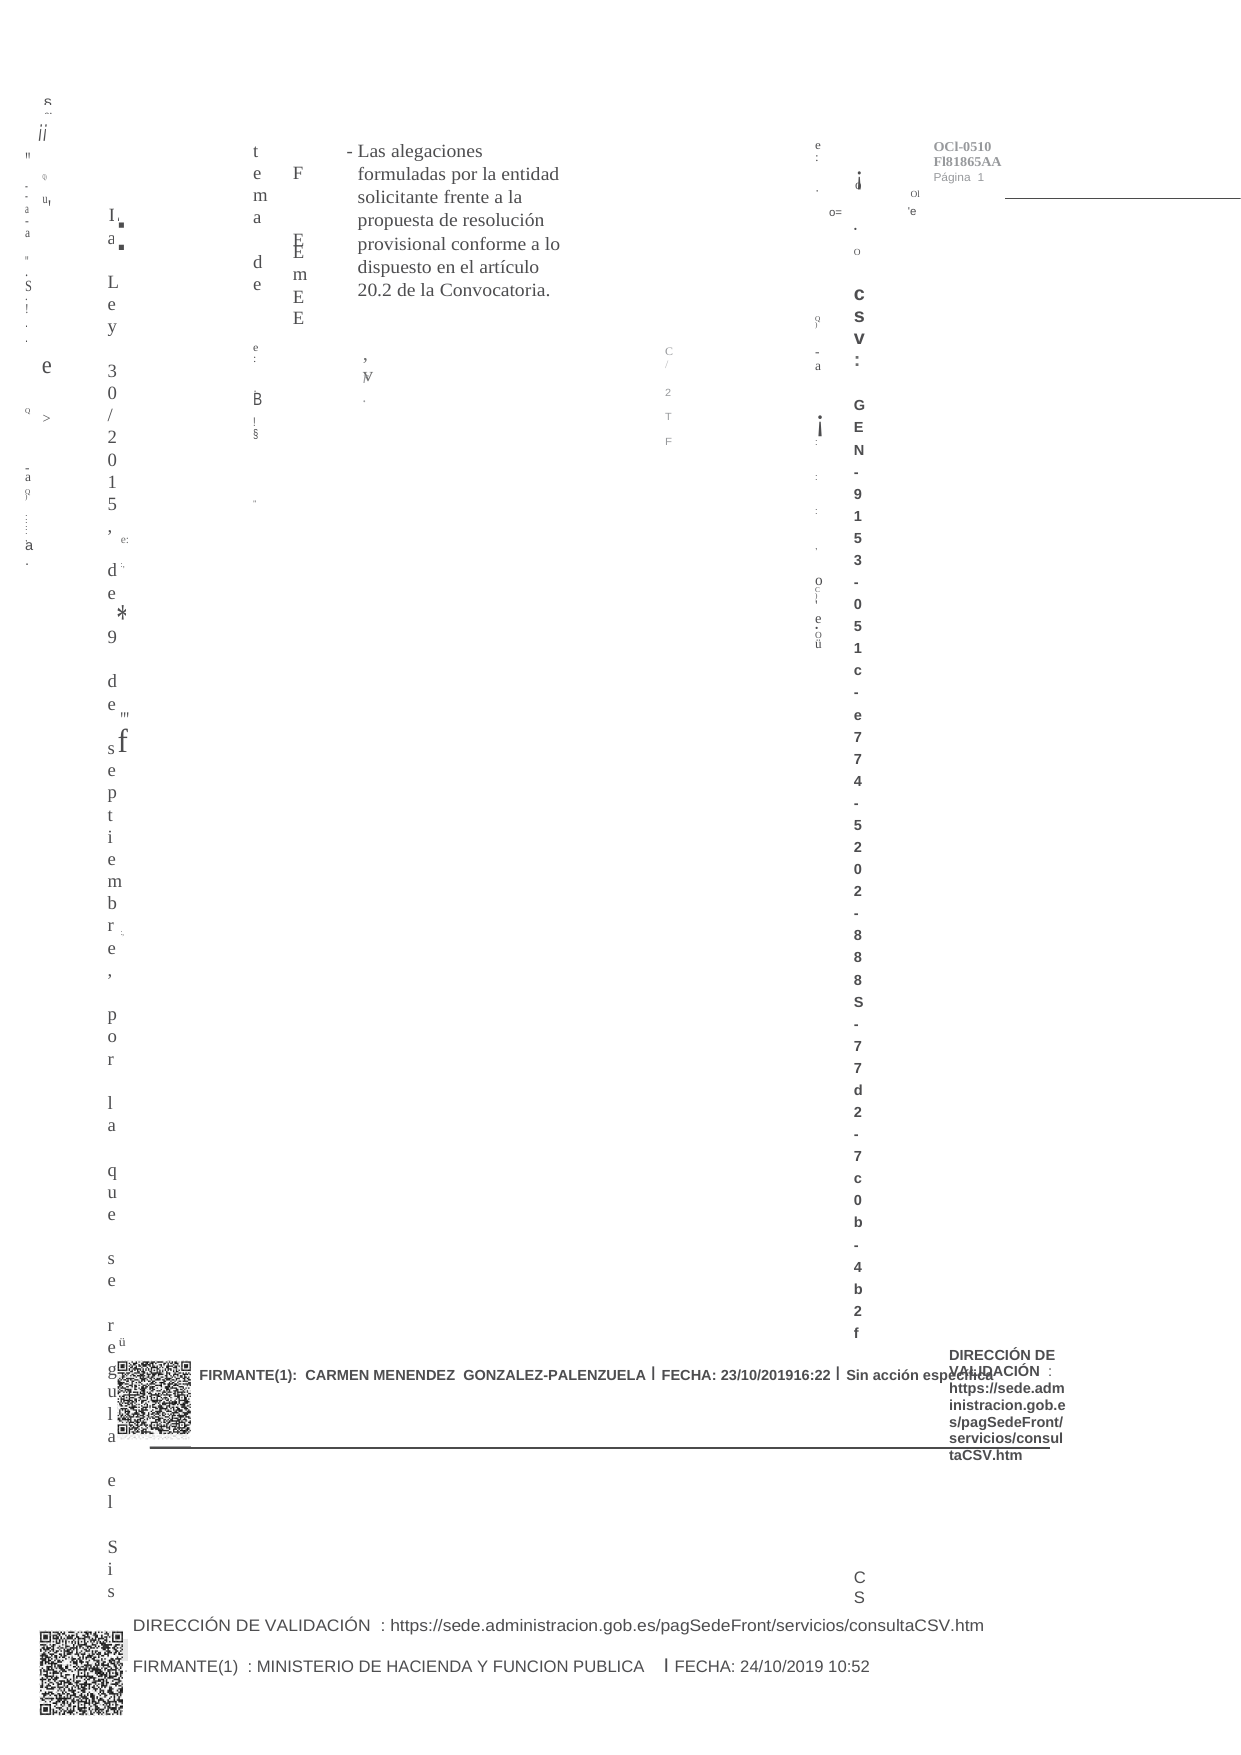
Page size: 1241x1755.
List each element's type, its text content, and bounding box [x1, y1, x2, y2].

text "' [120, 708, 129, 731]
list Las alegaciones formuladas por la entidad solicitante frente a la propuesta de resolución provisional conforme a lo dispuesto en el artículo 20.2 de la Convocatoria. [346, 139, 562, 301]
text ü [118, 1335, 125, 1349]
text e: [121, 533, 129, 546]
text DIRECCIÓN DE VALIDACIÓN : https://sede.administracion.gob.es/pagSedeFront/servicios/consultaCSV.htm [949, 1346, 1066, 1464]
text u [42, 192, 48, 207]
text C) [815, 588, 819, 599]
text :, [120, 560, 125, 569]
text *" [116, 594, 126, 642]
text Ol [910, 190, 1066, 199]
text > [42, 411, 50, 427]
text Q) [815, 317, 819, 329]
text "' [41, 195, 51, 222]
text : [114, 204, 118, 262]
text OCl-0510 Fl81865AA Página 1 [933, 139, 1066, 184]
text f [117, 723, 128, 759]
